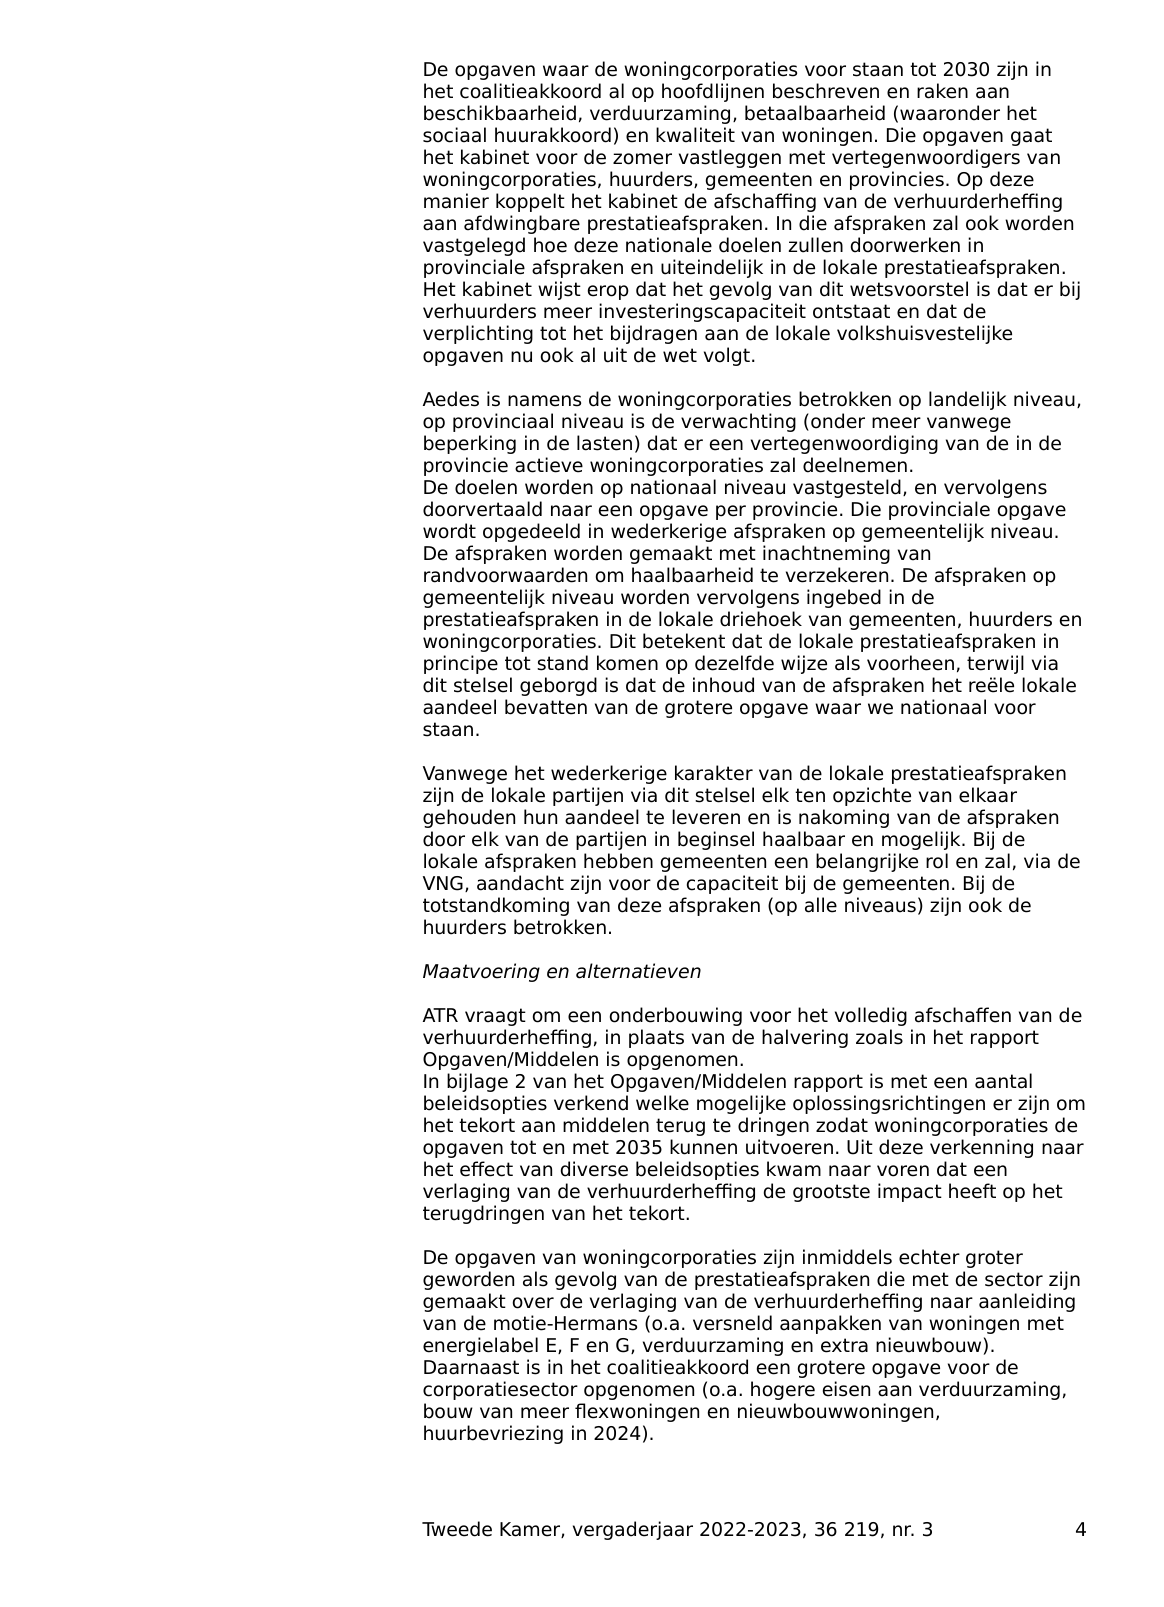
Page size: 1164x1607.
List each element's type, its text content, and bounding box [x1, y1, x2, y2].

subtitle Maatvoering en alternatieven [422, 961, 1087, 983]
text In bijlage 2 van het Opgaven/Middelen rapport is met een aantal beleidsopties verkend welke mogelijke oplossingsrichtingen er zijn om het tekort aan middelen terug te dringen zodat woningcorporaties de opgaven tot en met 2035 kunnen uitvoeren. Uit deze verkenning naar het effect van diverse beleidsopties kwam naar voren dat een verlaging van de verhuurderheffing de grootste impact heeft op het terugdringen van het tekort. [422, 1071, 1087, 1225]
text De opgaven waar de woningcorporaties voor staan tot 2030 zijn in het coalitieakkoord al op hoofdlijnen beschreven en raken aan beschikbaarheid, verduurzaming, betaalbaarheid (waaronder het sociaal huurakkoord) en kwaliteit van woningen. Die opgaven gaat het kabinet voor de zomer vastleggen met vertegenwoordigers van woningcorporaties, huurders, gemeenten en provincies. Op deze manier koppelt het kabinet de afschaffing van de verhuurderheffing aan afdwingbare prestatieafspraken. In die afspraken zal ook worden vastgelegd hoe deze nationale doelen zullen doorwerken in provinciale afspraken en uiteindelijk in de lokale prestatieafspraken. Het kabinet wijst erop dat het gevolg van dit wetsvoorstel is dat er bij verhuurders meer investeringscapaciteit ontstaat en dat de verplichting tot het bijdragen aan de lokale volkshuisvestelijke opgaven nu ook al uit de wet volgt. [422, 59, 1087, 367]
text Aedes is namens de woningcorporaties betrokken op landelijk niveau, op provinciaal niveau is de verwachting (onder meer vanwege beperking in de lasten) dat er een vertegenwoordiging van de in de provincie actieve woningcorporaties zal deelnemen. [422, 389, 1087, 477]
text De opgaven van woningcorporaties zijn inmiddels echter groter geworden als gevolg van de prestatieafspraken die met de sector zijn gemaakt over de verlaging van de verhuurderheffing naar aanleiding van de motie-Hermans (o.a. versneld aanpakken van woningen met energielabel E, F en G, verduurzaming en extra nieuwbouw). Daarnaast is in het coalitieakkoord een grotere opgave voor de corporatiesector opgenomen (o.a. hogere eisen aan verduurzaming, bouw van meer flexwoningen en nieuwbouwwoningen, huurbevriezing in 2024). [422, 1247, 1087, 1445]
text ATR vraagt om een onderbouwing voor het volledig afschaffen van de verhuurderheffing, in plaats van de halvering zoals in het rapport Opgaven/Middelen is opgenomen. [422, 1005, 1087, 1071]
text De doelen worden op nationaal niveau vastgesteld, en vervolgens doorvertaald naar een opgave per provincie. Die provinciale opgave wordt opgedeeld in wederkerige afspraken op gemeentelijk niveau. De afspraken worden gemaakt met inachtneming van randvoorwaarden om haalbaarheid te verzekeren. De afspraken op gemeentelijk niveau worden vervolgens ingebed in de prestatieafspraken in de lokale driehoek van gemeenten, huurders en woningcorporaties. Dit betekent dat de lokale prestatieafspraken in principe tot stand komen op dezelfde wijze als voorheen, terwijl via dit stelsel geborgd is dat de inhoud van de afspraken het reële lokale aandeel bevatten van de grotere opgave waar we nationaal voor staan. [422, 477, 1087, 741]
text Vanwege het wederkerige karakter van de lokale prestatieafspraken zijn de lokale partijen via dit stelsel elk ten opzichte van elkaar gehouden hun aandeel te leveren en is nakoming van de afspraken door elk van de partijen in beginsel haalbaar en mogelijk. Bij de lokale afspraken hebben gemeenten een belangrijke rol en zal, via de VNG, aandacht zijn voor de capaciteit bij de gemeenten. Bij de totstandkoming van deze afspraken (op alle niveaus) zijn ook de huurders betrokken. [422, 763, 1087, 939]
